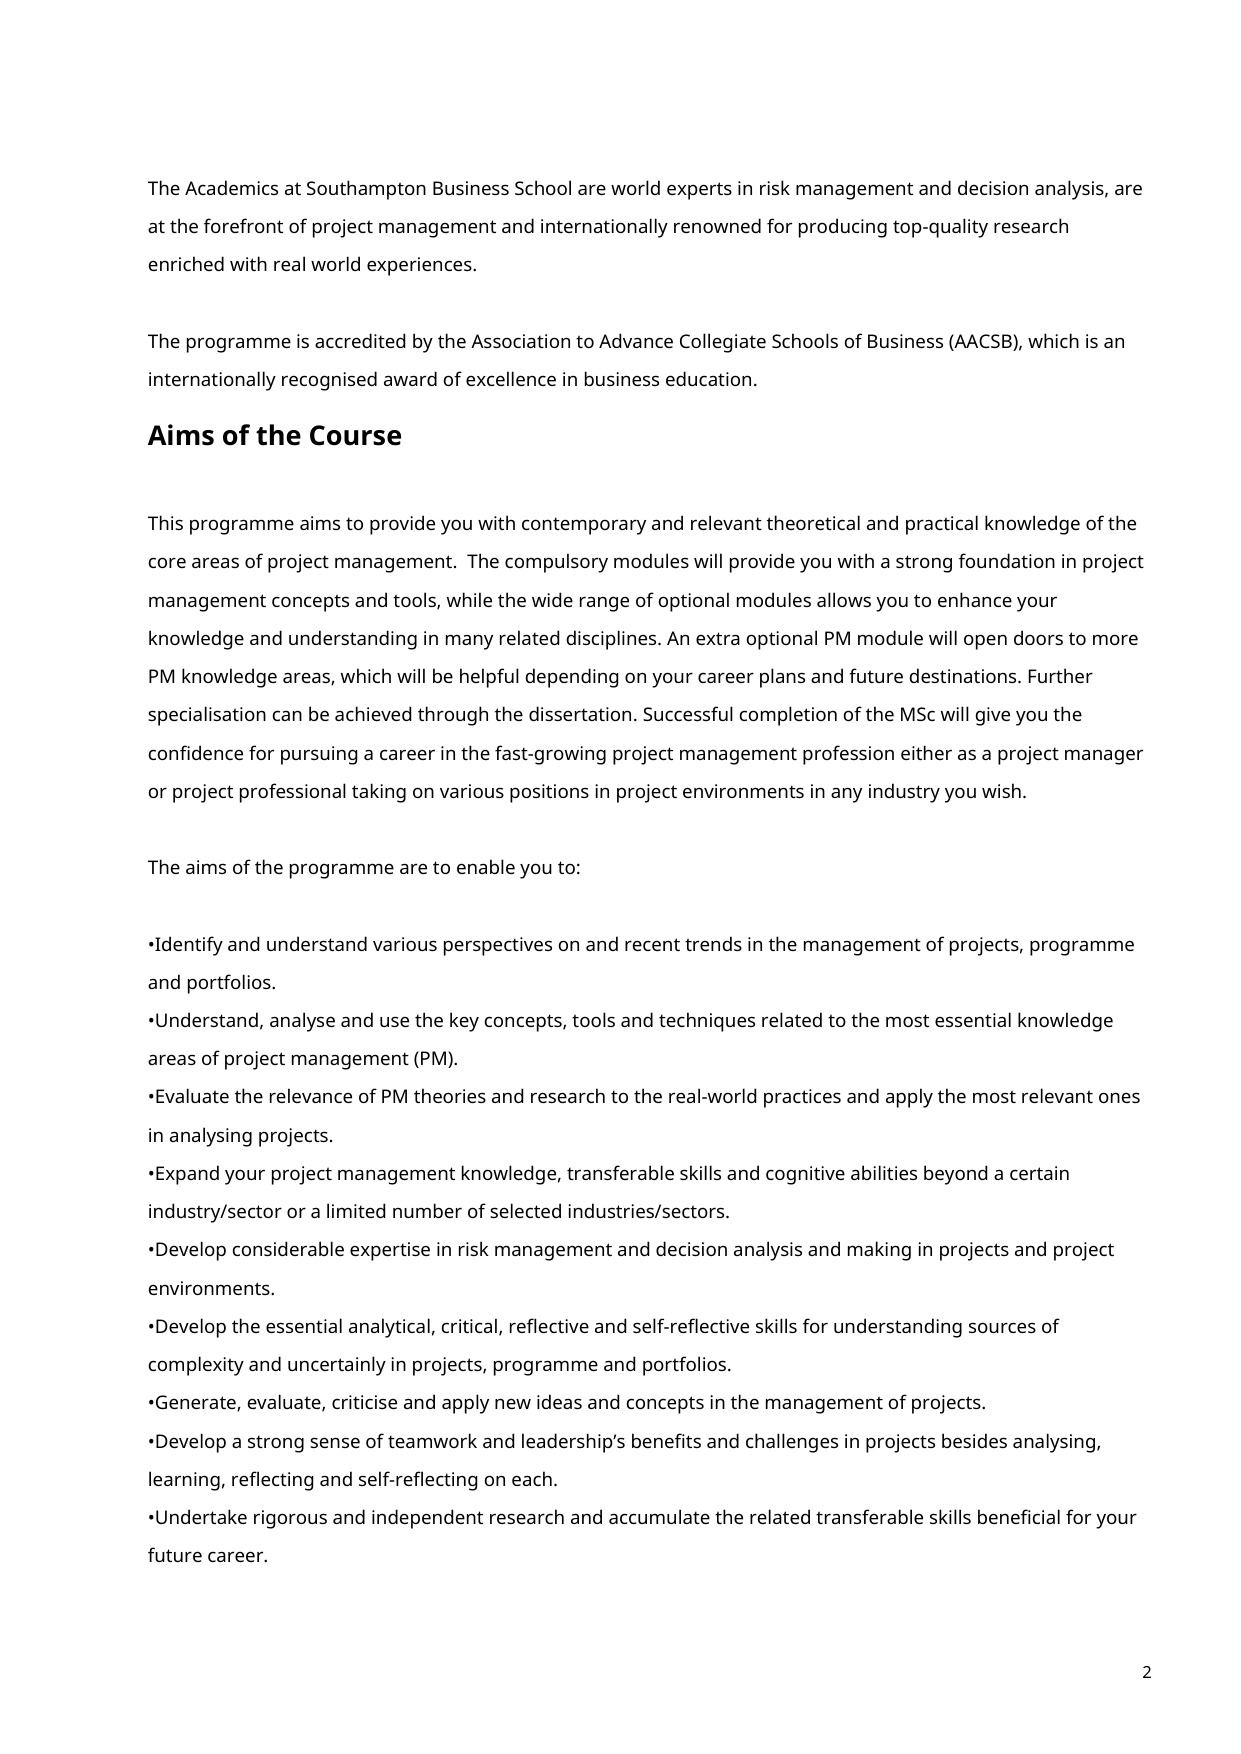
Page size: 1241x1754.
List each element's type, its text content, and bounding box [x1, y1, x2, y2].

text The Academics at Southampton Business School are world experts in risk management and decision analysis, are at the forefront of project management and internationally renowned for producing top-quality research enriched with real world experiences. The programme is accredited by the Association to Advance Collegiate Schools of Business (AACSB), which is an internationally recognised award of excellence in business education. [148, 137, 1152, 392]
subtitle Aims of the Course [148, 417, 1152, 454]
text This programme aims to provide you with contemporary and relevant theoretical and practical knowledge of the core areas of project management. The compulsory modules will provide you with a strong foundation in project management concepts and tools, while the wide range of optional modules allows you to enhance your knowledge and understanding in many related disciplines. An extra optional PM module will open doors to more PM knowledge areas, which will be helpful depending on your career plans and future destinations. Further specialisation can be achieved through the dissertation. Successful completion of the MSc will give you the confidence for pursuing a career in the fast-growing project management profession either as a project manager or project professional taking on various positions in project environments in any industry you wish. The aims of the programme are to enable you to: •Identify and understand various perspectives on and recent trends in the management of projects, programme and portfolios. •Understand, analyse and use the key concepts, tools and techniques related to the most essential knowledge areas of project management (PM). •Evaluate the relevance of PM theories and research to the real-world practices and apply the most relevant ones in analysing projects. •Expand your project management knowledge, transferable skills and cognitive abilities beyond a certain industry/sector or a limited number of selected industries/sectors. •Develop considerable expertise in risk management and decision analysis and making in projects and project environments. •Develop the essential analytical, critical, reflective and self-reflective skills for understanding sources of complexity and uncertainly in projects, programme and portfolios. •Generate, evaluate, criticise and apply new ideas and concepts in the management of projects. •Develop a strong sense of teamwork and leadership’s benefits and challenges in projects besides analysing, learning, reflecting and self-reflecting on each. •Undertake rigorous and independent research and accumulate the related transferable skills beneficial for your future career. [148, 510, 1152, 1568]
